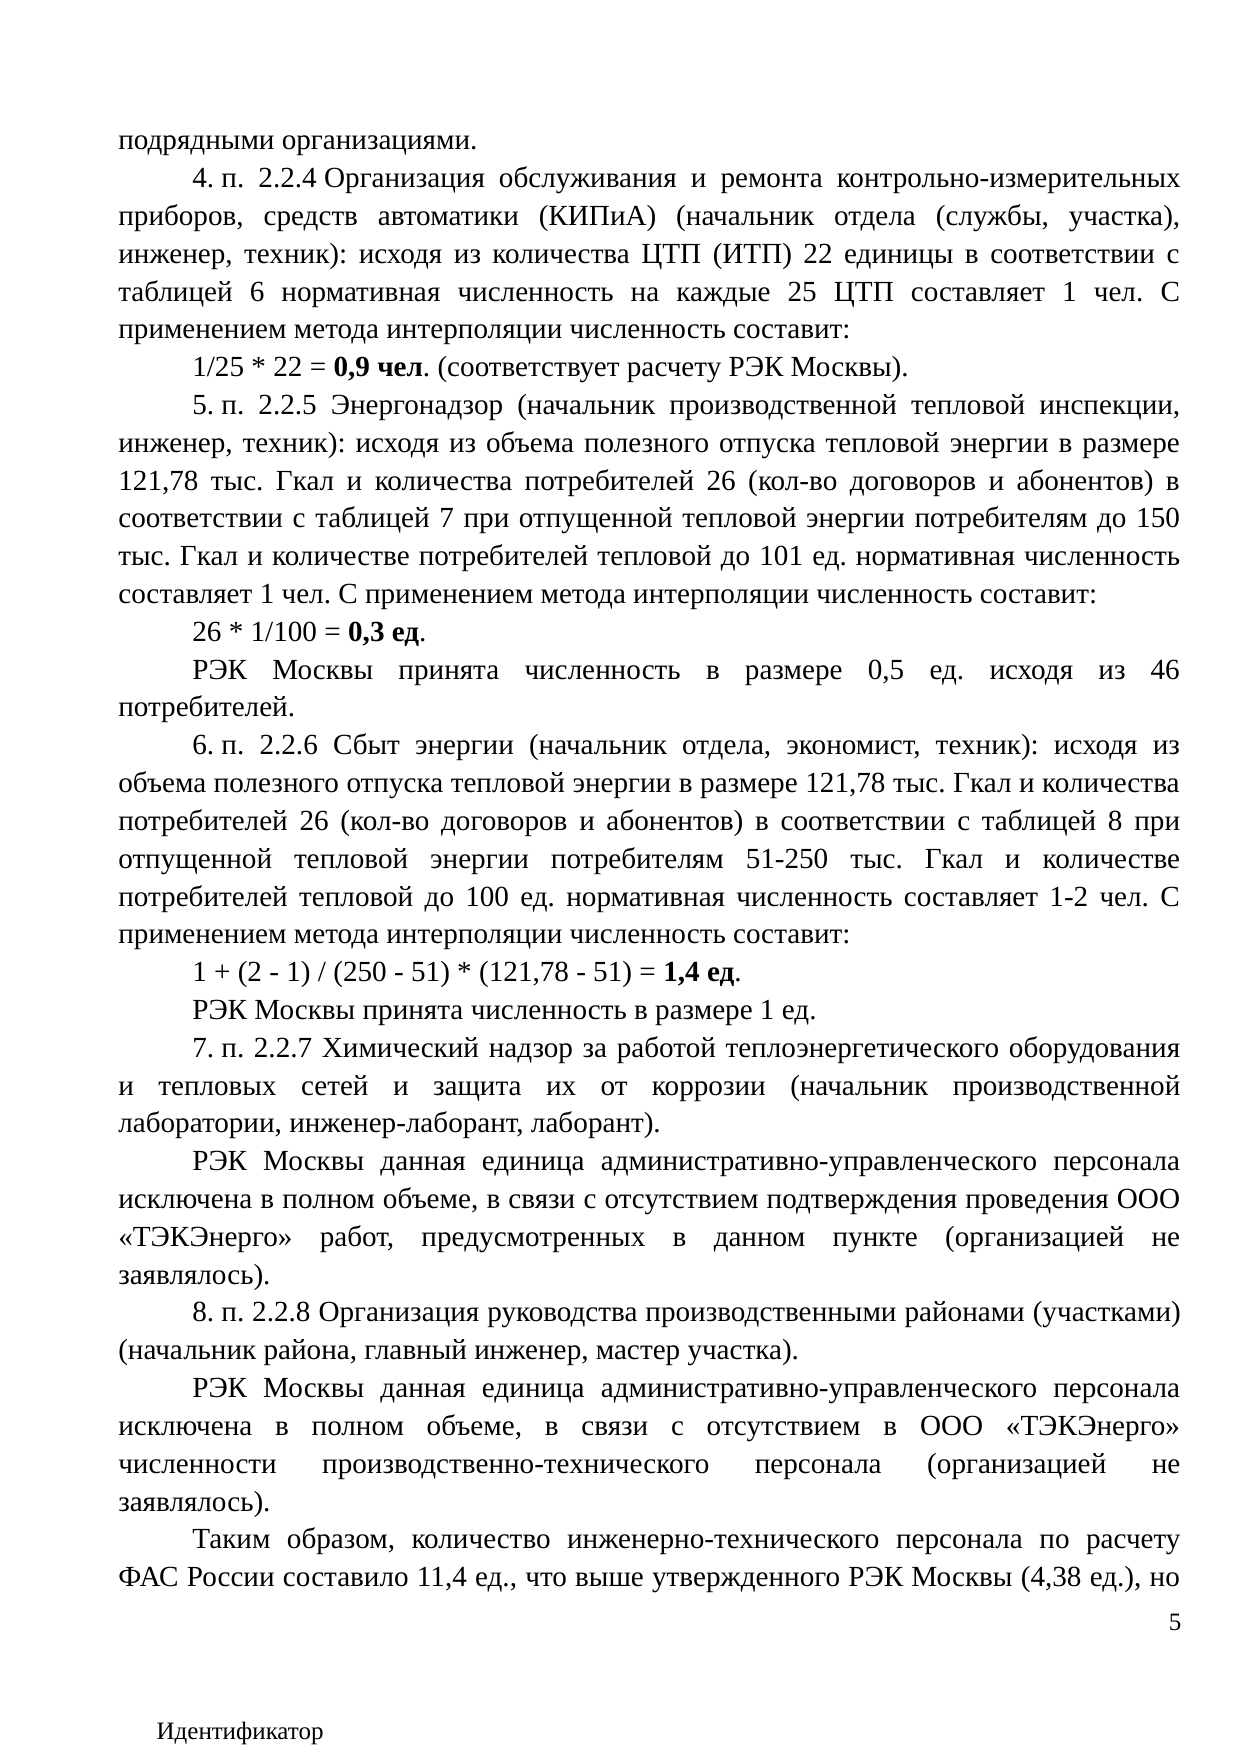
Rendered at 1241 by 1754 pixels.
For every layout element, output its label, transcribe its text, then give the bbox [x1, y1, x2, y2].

text 1 + (2 - 1) / (250 - 51) * (121,78 - 51) = 1,4 ед. [118, 950, 1181, 988]
text подрядными организациями. [118, 118, 1181, 156]
text Таким образом, количество инженерно-технического персонала по расчету ФАС России составило 11,4 ед., что выше утвержденного РЭК Москвы (4,38 ед.), но [118, 1517, 1181, 1593]
text РЭК Москвы принята численность в размере 1 ед. [118, 988, 1181, 1026]
text 5. п. 2.2.5 Энергонадзор (начальник производственной тепловой инспекции, инженер, техник): исходя из объема полезного отпуска тепловой энергии в размере 121,78 тыс. Гкал и количества потребителей 26 (кол-во договоров и абонентов) в соответствии с таблицей 7 при отпущенной тепловой энергии потребителям до 150 тыс. Гкал и количестве потребителей тепловой до 101 ед. нормативная численность составляет 1 чел. С применением метода интерполяции численность составит: [118, 383, 1181, 610]
text 8. п. 2.2.8 Организация руководства производственными районами (участками) (начальник района, главный инженер, мастер участка). [118, 1290, 1181, 1366]
text 26 * 1/100 = 0,3 ед. [118, 610, 1181, 647]
text 6. п. 2.2.6 Сбыт энергии (начальник отдела, экономист, техник): исходя из объема полезного отпуска тепловой энергии в размере 121,78 тыс. Гкал и количества потребителей 26 (кол-во договоров и абонентов) в соответствии с таблицей 8 при отпущенной тепловой энергии потребителям 51-250 тыс. Гкал и количестве потребителей тепловой до 100 ед. нормативная численность составляет 1-2 чел. С применением метода интерполяции численность составит: [118, 723, 1181, 950]
text РЭК Москвы данная единица административно-управленческого персонала исключена в полном объеме, в связи с отсутствием подтверждения проведения ООО «ТЭКЭнерго» работ, предусмотренных в данном пункте (организацией не заявлялось). [118, 1139, 1181, 1290]
text РЭК Москвы принята численность в размере 0,5 ед. исходя из 46 потребителей. [118, 647, 1181, 723]
text 7. п. 2.2.7 Химический надзор за работой теплоэнергетического оборудования и тепловых сетей и защита их от коррозии (начальник производственной лаборатории, инженер-лаборант, лаборант). [118, 1026, 1181, 1139]
text 4. п. 2.2.4 Организация обслуживания и ремонта контрольно-измерительных приборов, средств автоматики (КИПиА) (начальник отдела (службы, участка), инженер, техник): исходя из количества ЦТП (ИТП) 22 единицы в соответствии с таблицей 6 нормативная численность на каждые 25 ЦТП составляет 1 чел. С применением метода интерполяции численность составит: [118, 156, 1181, 345]
text 1/25 * 22 = 0,9 чел. (соответствует расчету РЭК Москвы). [118, 345, 1181, 383]
text РЭК Москвы данная единица административно-управленческого персонала исключена в полном объеме, в связи с отсутствием в ООО «ТЭКЭнерго» численности производственно-технического персонала (организацией не заявлялось). [118, 1366, 1181, 1517]
